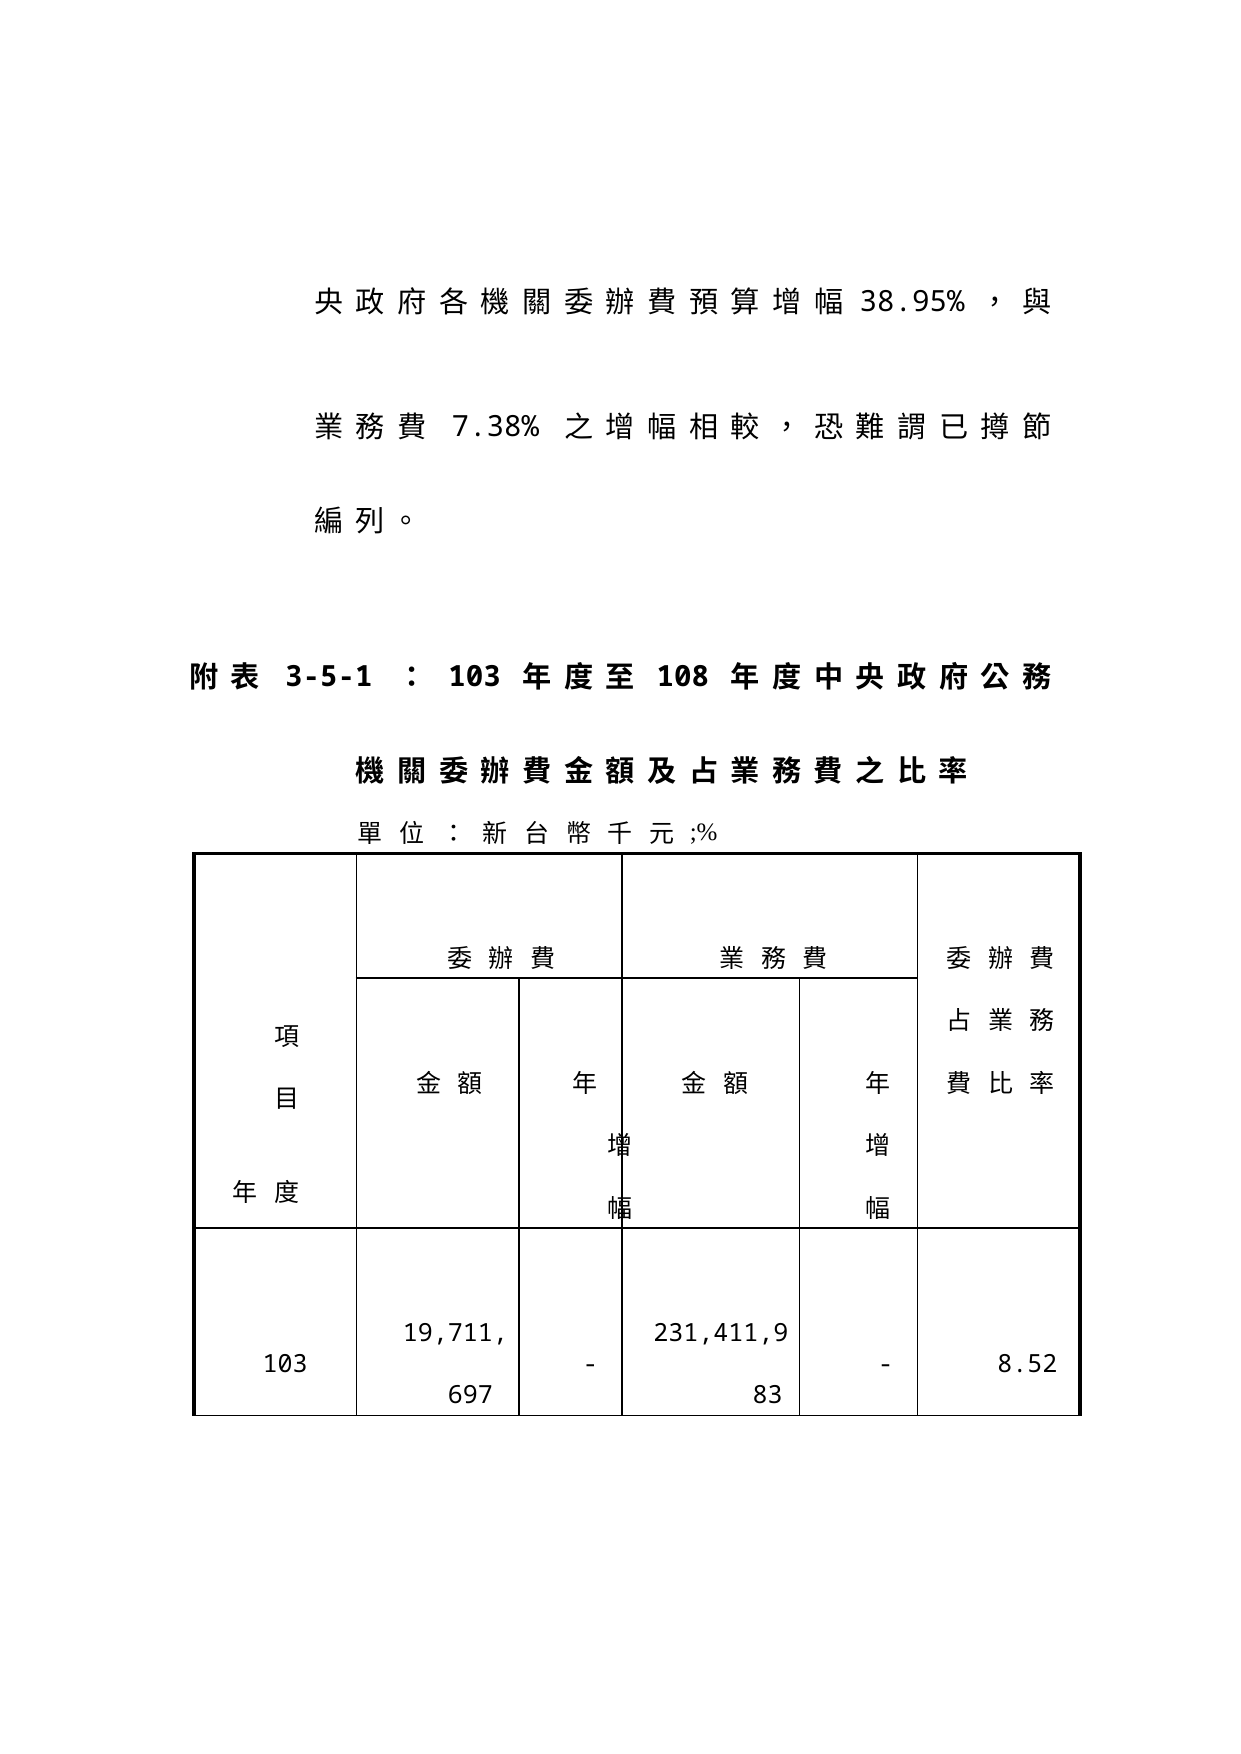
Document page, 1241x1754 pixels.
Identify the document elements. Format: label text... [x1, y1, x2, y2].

table_cell 年增幅 [800, 979, 917, 1227]
table_cell 8.52 [918, 1229, 1078, 1415]
text 附表3-5-1：103年度至108年度中央政府公務機關委辦費金額及占業務費之比率 單位：新台幣千元;% [183, 602, 1058, 852]
table_cell 231,411,983 [623, 1229, 799, 1415]
table_cell - [800, 1229, 917, 1415]
table_cell 19,711,697 [357, 1229, 518, 1415]
table_cell 年增幅 [520, 979, 621, 1227]
table_cell - [520, 1229, 621, 1415]
table_header 委辦費占業務費比率 [918, 855, 1078, 1227]
text 央政府各機關委辦費預算增幅38.95%，與業務費7.38%之增幅相較，恐難謂已撙節編列。 [271, 227, 1058, 540]
table_cell 103 [196, 1229, 356, 1415]
table_header 項目 年度 [196, 855, 356, 1227]
table_header 委辦費 [357, 855, 621, 977]
table_cell 金額 [357, 979, 518, 1227]
table_cell 金額 [623, 979, 799, 1227]
table_header 業務費 [623, 855, 917, 977]
